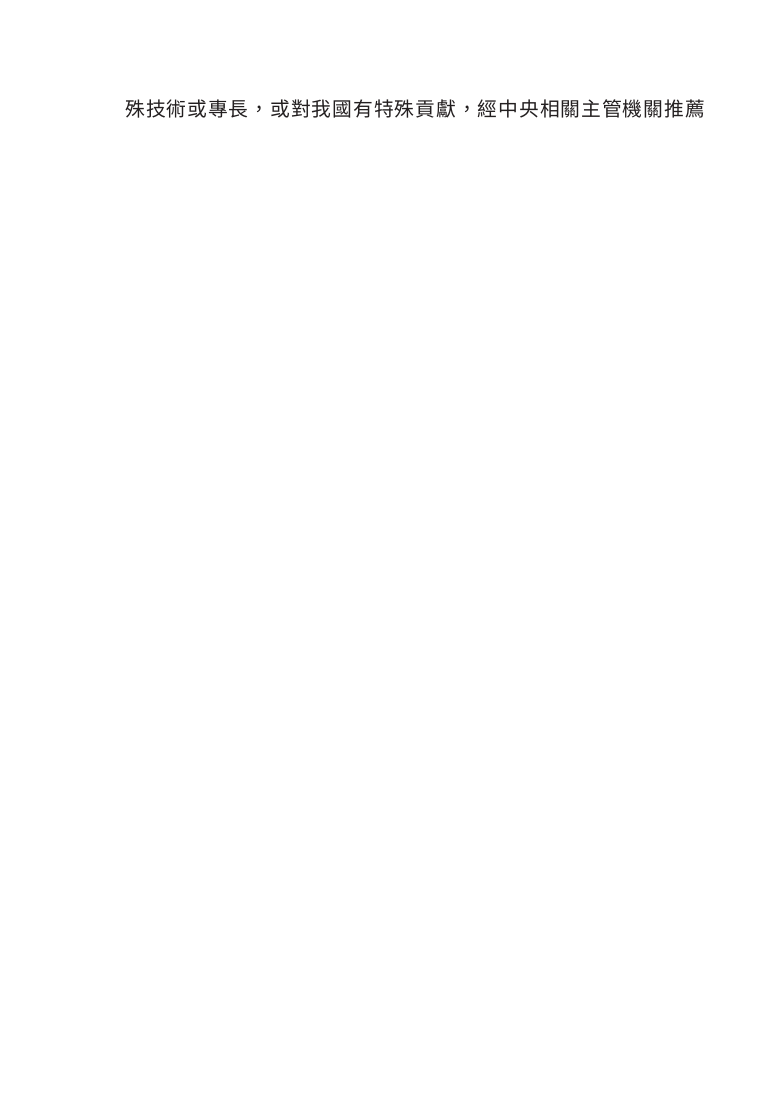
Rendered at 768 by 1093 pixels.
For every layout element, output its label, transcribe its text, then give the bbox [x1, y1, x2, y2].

text 殊技術或專長，或對我國有特殊貢獻，經中央相關主管機關推薦 [125, 94, 710, 122]
